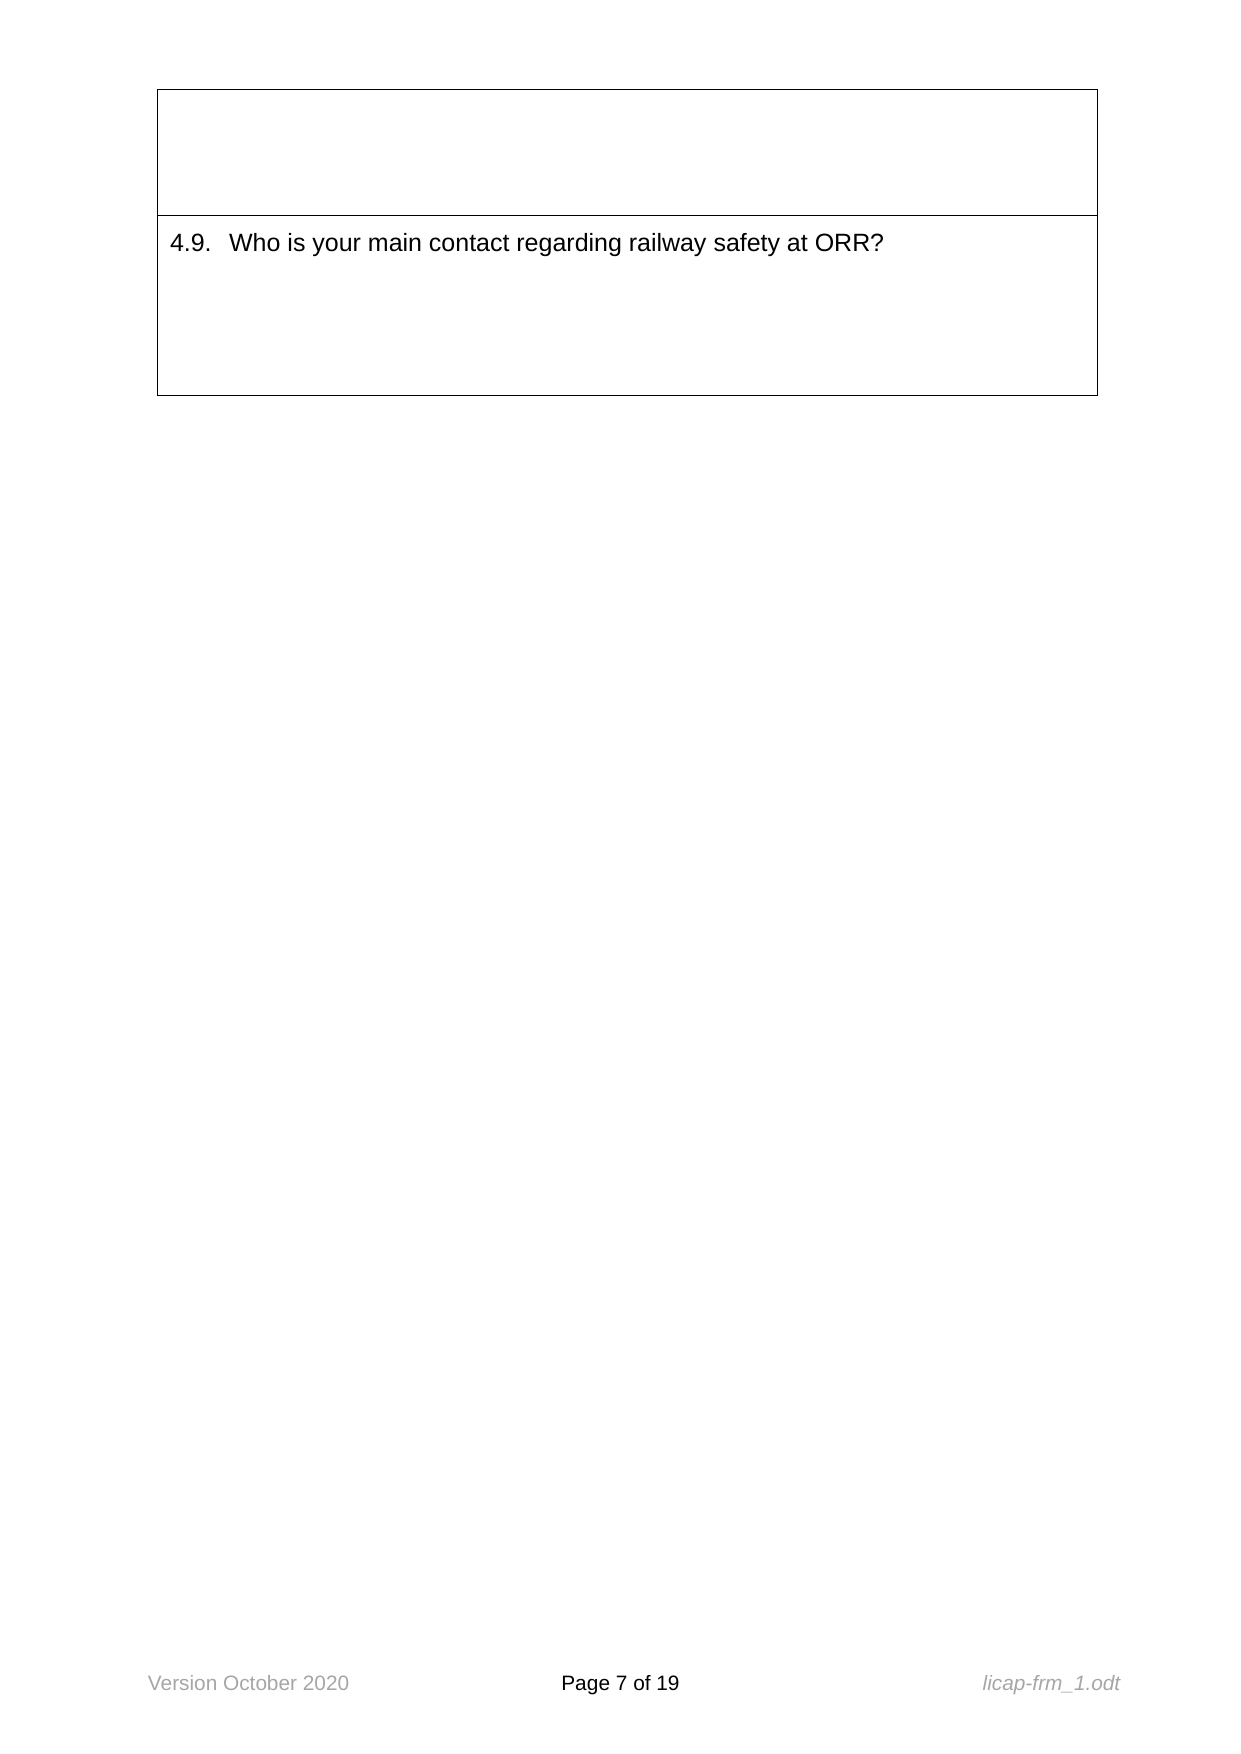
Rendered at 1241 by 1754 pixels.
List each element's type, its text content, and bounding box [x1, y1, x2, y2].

table_cell 4.9. Who is your main contact regarding railway safety at ORR? [158, 216, 1097, 394]
table_cell [158, 90, 1097, 215]
